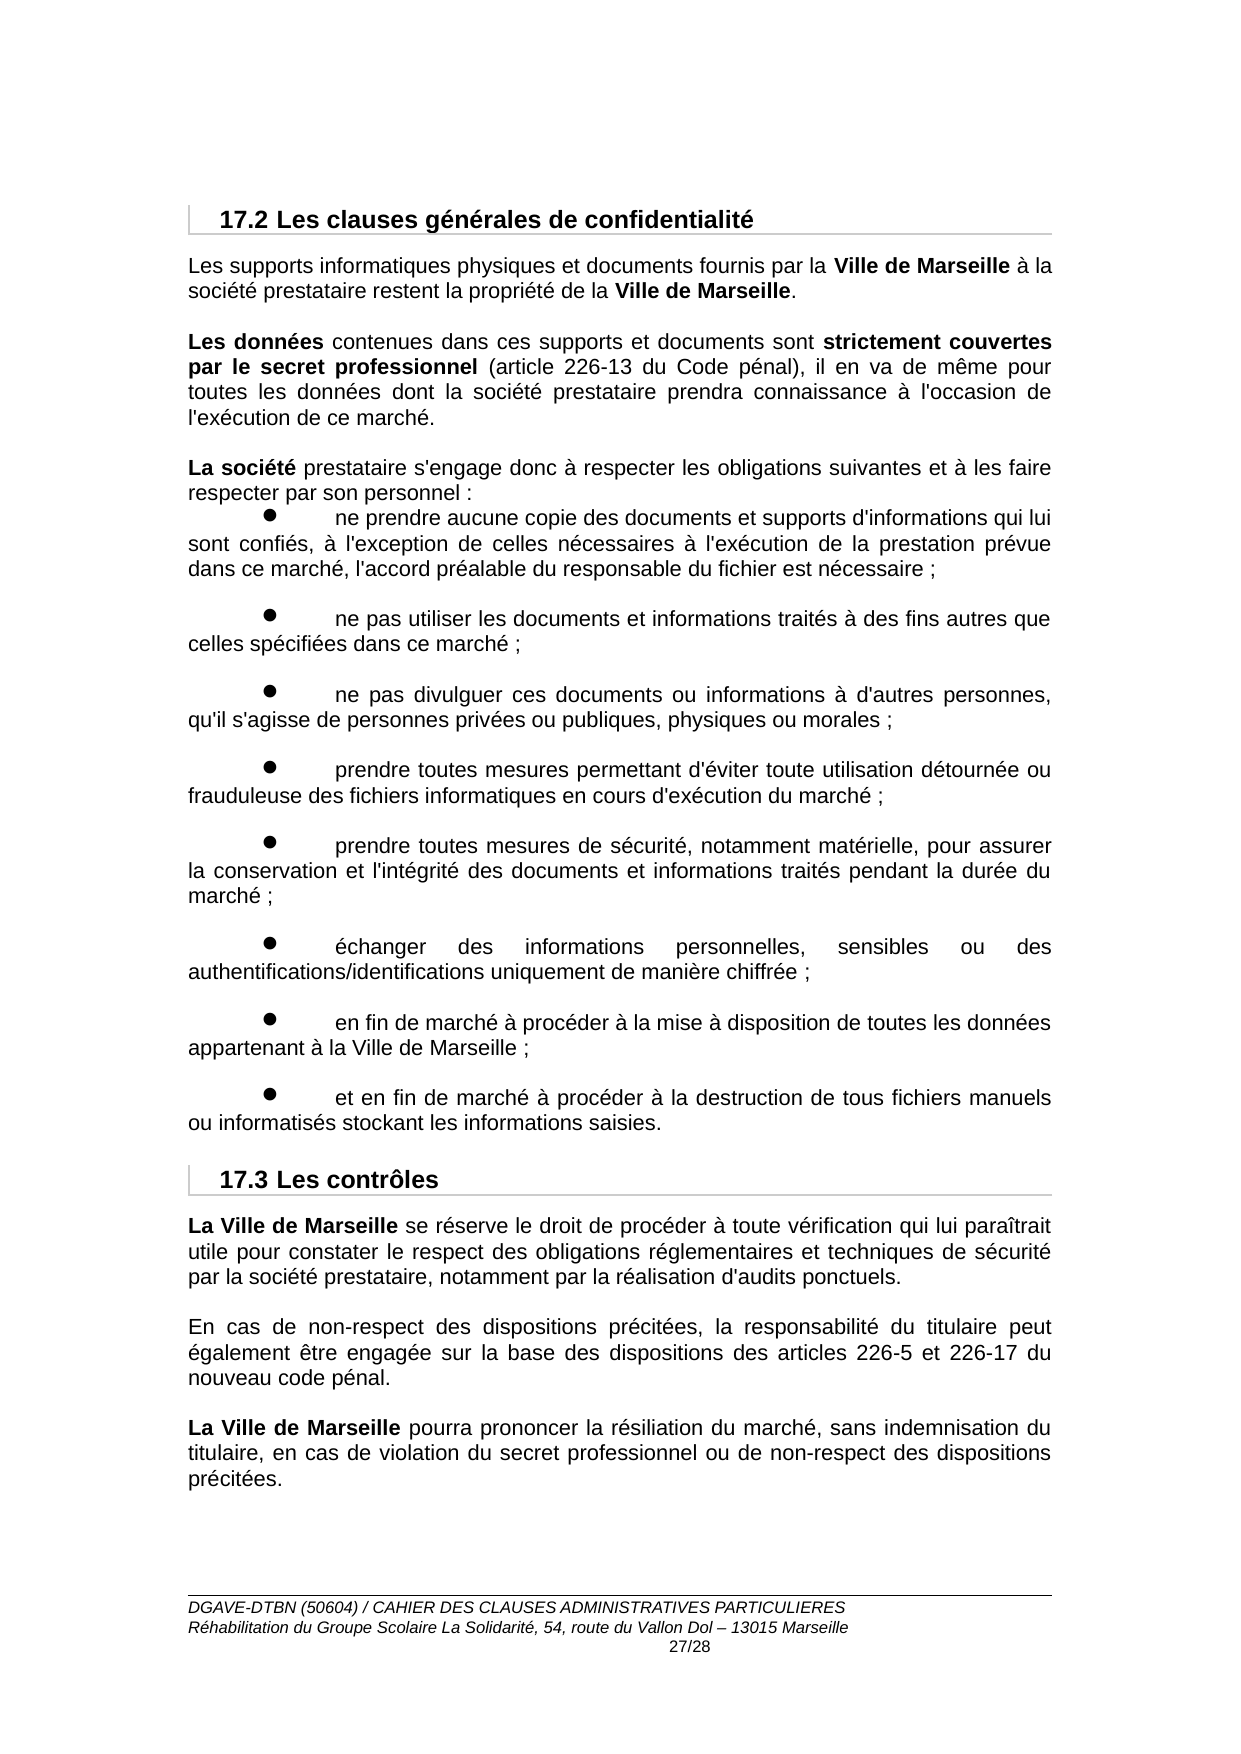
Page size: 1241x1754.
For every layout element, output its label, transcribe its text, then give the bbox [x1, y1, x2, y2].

list prendre toutes mesures permettant d'éviter toute utilisation détournée ou frauduleuse des fichiers informatiques en cours d'exécution du marché ; [188, 757, 1052, 808]
text La société prestataire s'engage donc à respecter les obligations suivantes et à les faire respecter par son personnel : [188, 455, 1052, 505]
subtitle Les clauses générales de confidentialité [188, 204, 1052, 233]
text Les supports informatiques physiques et documents fournis par la Ville de Marseille à la société prestataire restent la propriété de la Ville de Marseille. [188, 253, 1052, 303]
subtitle Les contrôles [190, 1165, 1052, 1194]
list échanger des informations personnelles, sensibles ou des authentifications/identifications uniquement de manière chiffrée ; [188, 934, 1052, 984]
text En cas de non-respect des dispositions précitées, la responsabilité du titulaire peut également être engagée sur la base des dispositions des articles 226-5 et 226-17 du nouveau code pénal. [188, 1314, 1052, 1390]
text La Ville de Marseille pourra prononcer la résiliation du marché, sans indemnisation du titulaire, en cas de violation du secret professionnel ou de non-respect des dispositions précitées. [188, 1415, 1052, 1491]
list ne prendre aucune copie des documents et supports d'informations qui lui sont confiés, à l'exception de celles nécessaires à l'exécution de la prestation prévue dans ce marché, l'accord préalable du responsable du fichier est nécessaire ; [188, 505, 1052, 581]
list ne pas utiliser les documents et informations traités à des fins autres que celles spécifiées dans ce marché ; [188, 606, 1052, 656]
list prendre toutes mesures de sécurité, notamment matérielle, pour assurer la conservation et l'intégrité des documents et informations traités pendant la durée du marché ; [188, 833, 1052, 908]
list en fin de marché à procéder à la mise à disposition de toutes les données appartenant à la Ville de Marseille ; [188, 1009, 1052, 1060]
list et en fin de marché à procéder à la destruction de tous fichiers manuels ou informatisés stockant les informations saisies. [188, 1085, 1052, 1135]
text Les données contenues dans ces supports et documents sont strictement couvertes par le secret professionnel (article 226-13 du Code pénal), il en va de même pour toutes les données dont la société prestataire prendra connaissance à l'occasion de l'exécution de ce marché. [188, 329, 1052, 429]
text La Ville de Marseille se réserve le droit de procéder à toute vérification qui lui paraîtrait utile pour constater le respect des obligations réglementaires et techniques de sécurité par la société prestataire, notamment par la réalisation d'audits ponctuels. [188, 1213, 1052, 1289]
list ne pas divulguer ces documents ou informations à d'autres personnes, qu'il s'agisse de personnes privées ou publiques, physiques ou morales ; [188, 682, 1052, 732]
